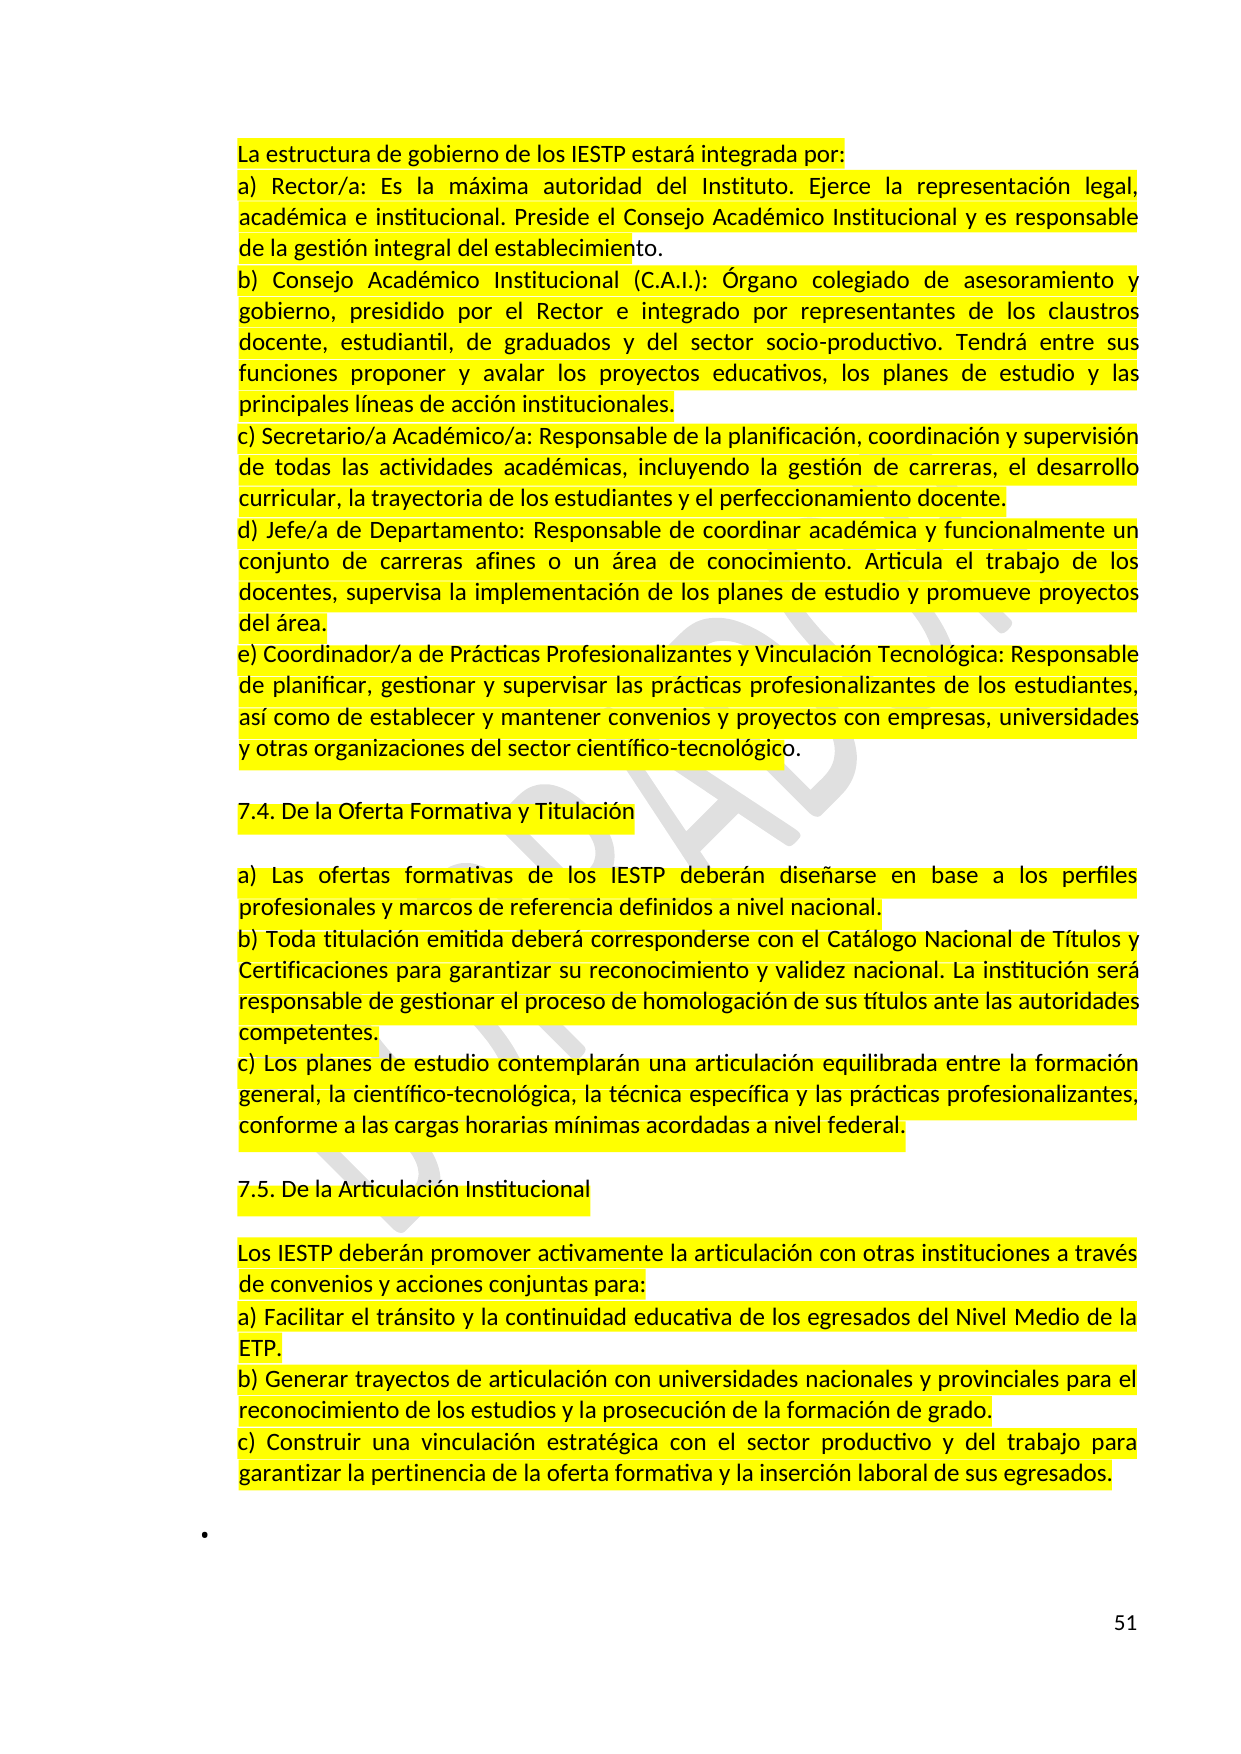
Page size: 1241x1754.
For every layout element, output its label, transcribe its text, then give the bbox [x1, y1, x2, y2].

text c) Secretario/a Académico/a: Responsable de la planificación, coordinación y supervisión de todas las actividades académicas, incluyendo la gestión de carreras, el desarrollo curricular, la trayectoria de los estudiantes y el perfeccionamiento docente. [237, 420, 1139, 513]
text 7.5. De la Articulación Institucional [237, 1173, 344, 1185]
text 7.5. De la Articulación Institucional [441, 1173, 1154, 1204]
text d) Jefe/a de Departamento: Responsable de coordinar académica y funcionalmente un conjunto de carreras afines o un área de conocimiento. Articula el trabajo de los docentes, supervisa la implementación de los planes de estudio y promueve proyectos del área. [936, 514, 1139, 638]
text d) Jefe/a de Departamento: Responsable de coordinar académica y funcionalmente un conjunto de carreras afines o un área de conocimiento. Articula el trabajo de los docentes, supervisa la implementación de los planes de estudio y promueve proyectos del área. [328, 613, 802, 638]
text Los IESTP deberán promover activamente la articulación con otras instituciones a través de convenios y acciones conjuntas para: [646, 1237, 1142, 1299]
text a) Las ofertas formativas de los IESTP deberán diseñarse en base a los perfiles profesionales y marcos de referencia definidos a nivel nacional. [706, 859, 1143, 921]
text b) Consejo Académico Institucional (C.A.I.): Órgano colegiado de asesoramiento y gobierno, presidido por el Rector e integrado por representantes de los claustros docente, estudiantil, de graduados y del sector socio-productivo. Tendrá entre sus funciones proponer y avalar los proyectos educativos, los planes de estudio y las principales líneas de acción institucionales. [675, 278, 1139, 419]
text • [200, 1517, 1154, 1552]
text b) Generar trayectos de articulación con universidades nacionales y provinciales para el reconocimiento de los estudios y la prosecución de la formación de grado. [283, 1363, 1142, 1425]
text 7.4. De la Oferta Formativa y Titulación [664, 796, 717, 826]
text 7.4. De la Oferta Formativa y Titulación [237, 796, 516, 804]
text La estructura de gobierno de los IESTP estará integrada por: [845, 138, 1154, 168]
text a) Facilitar el tránsito y la continuidad educativa de los egresados del Nivel Medio de la ETP. [283, 1301, 1142, 1362]
text 7.4. De la Oferta Formativa y Titulación [747, 796, 1154, 826]
text 7.4. De la Oferta Formativa y Titulación [578, 796, 662, 826]
text 51 [1114, 1608, 1154, 1637]
text a) Rector/a: Es la máxima autoridad del Instituto. Ejerce la representación legal, académica e institucional. Preside el Consejo Académico Institucional y es responsable de la gestión integral del establecimiento. [633, 170, 1139, 263]
text c) Los planes de estudio contemplarán una articulación equilibrada entre la formación general, la científico-tecnológica, la técnica específica y las prácticas profesionalizantes, conforme a las cargas horarias mínimas acordadas a nivel federal. [581, 1047, 1139, 1140]
text e) Coordinador/a de Prácticas Profesionalizantes y Vinculación Tecnológica: Responsable de planificar, gestionar y supervisar las prácticas profesionalizantes de los estudiantes, así como de establecer y mantener convenios y proyectos con empresas, universidades y otras organizaciones del sector científico-tecnológico. [855, 639, 1139, 762]
text b) Toda titulación emitida deberá corresponderse con el Catálogo Nacional de Títulos y Certificaciones para garantizar su reconocimiento y validez nacional. La institución será responsable de gestionar el proceso de homologación de sus títulos ante las autoridades competentes. [565, 1007, 1139, 1046]
text c) Construir una vinculación estratégica con el sector productivo y del trabajo para garantizar la pertinencia de la oferta formativa y la inserción laboral de sus egresados. [237, 1426, 1142, 1487]
